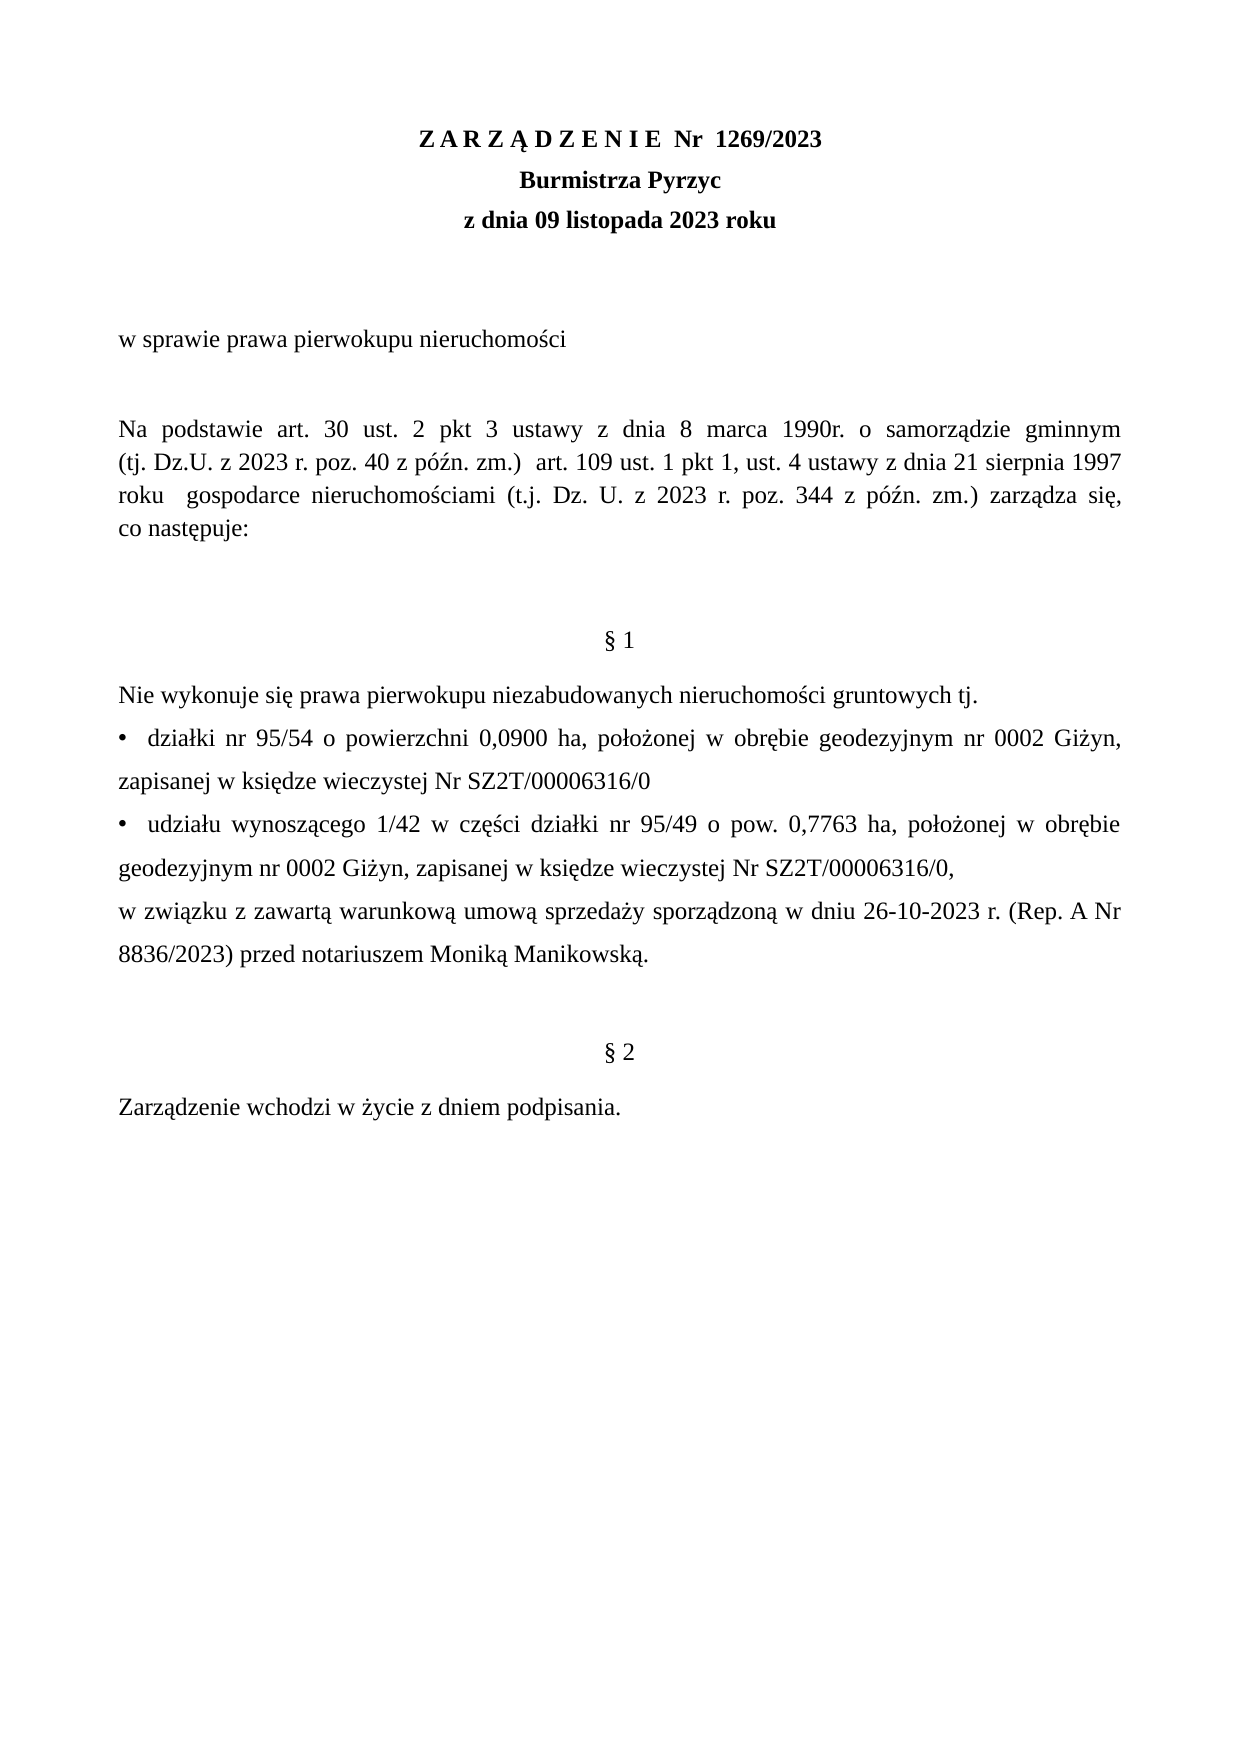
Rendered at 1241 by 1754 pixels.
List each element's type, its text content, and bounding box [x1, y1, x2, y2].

text w związku z zawartą warunkową umową sprzedaży sporządzoną w dniu 26-10-2023 r. (Rep. A Nr 8836/2023) przed notariuszem Moniką Manikowską. [118, 896, 1122, 968]
text Nie wykonuje się prawa pierwokupu niezabudowanych nieruchomości gruntowych tj. [118, 680, 1122, 709]
text § 2 [117, 1037, 1122, 1066]
text w sprawie prawa pierwokupu nieruchomości [118, 324, 1122, 352]
text Zarządzenie wchodzi w życie z dniem podpisania. [118, 1092, 1122, 1121]
text Z A R Z Ą D Z E N I E Nr 1269/2023 [118, 124, 1122, 153]
list działki nr 95/54 o powierzchni 0,0900 ha, położonej w obrębie geodezyjnym nr 0002 Giżyn, zapisanej w księdze wieczystej Nr SZ2T/00006316/0 [118, 723, 1122, 795]
text z dnia 09 listopada 2023 roku [118, 205, 1122, 234]
text Na podstawie art. 30 ust. 2 pkt 3 ustawy z dnia 8 marca 1990r. o samorządzie gminnym (tj. Dz.U. z 2023 r. poz. 40 z późn. zm.) art. 109 ust. 1 pkt 1, ust. 4 ustawy z dnia 21 sierpnia 1997 roku gospodarce nieruchomościami (t.j. Dz. U. z 2023 r. poz. 344 z późn. zm.) zarządza się, co następuje: [118, 414, 1122, 542]
text § 1 [117, 625, 1122, 654]
text Burmistrza Pyrzyc [118, 165, 1122, 193]
list udziału wynoszącego 1/42 w części działki nr 95/49 o pow. 0,7763 ha, położonej w obrębie geodezyjnym nr 0002 Giżyn, zapisanej w księdze wieczystej Nr SZ2T/00006316/0, [118, 809, 1122, 881]
